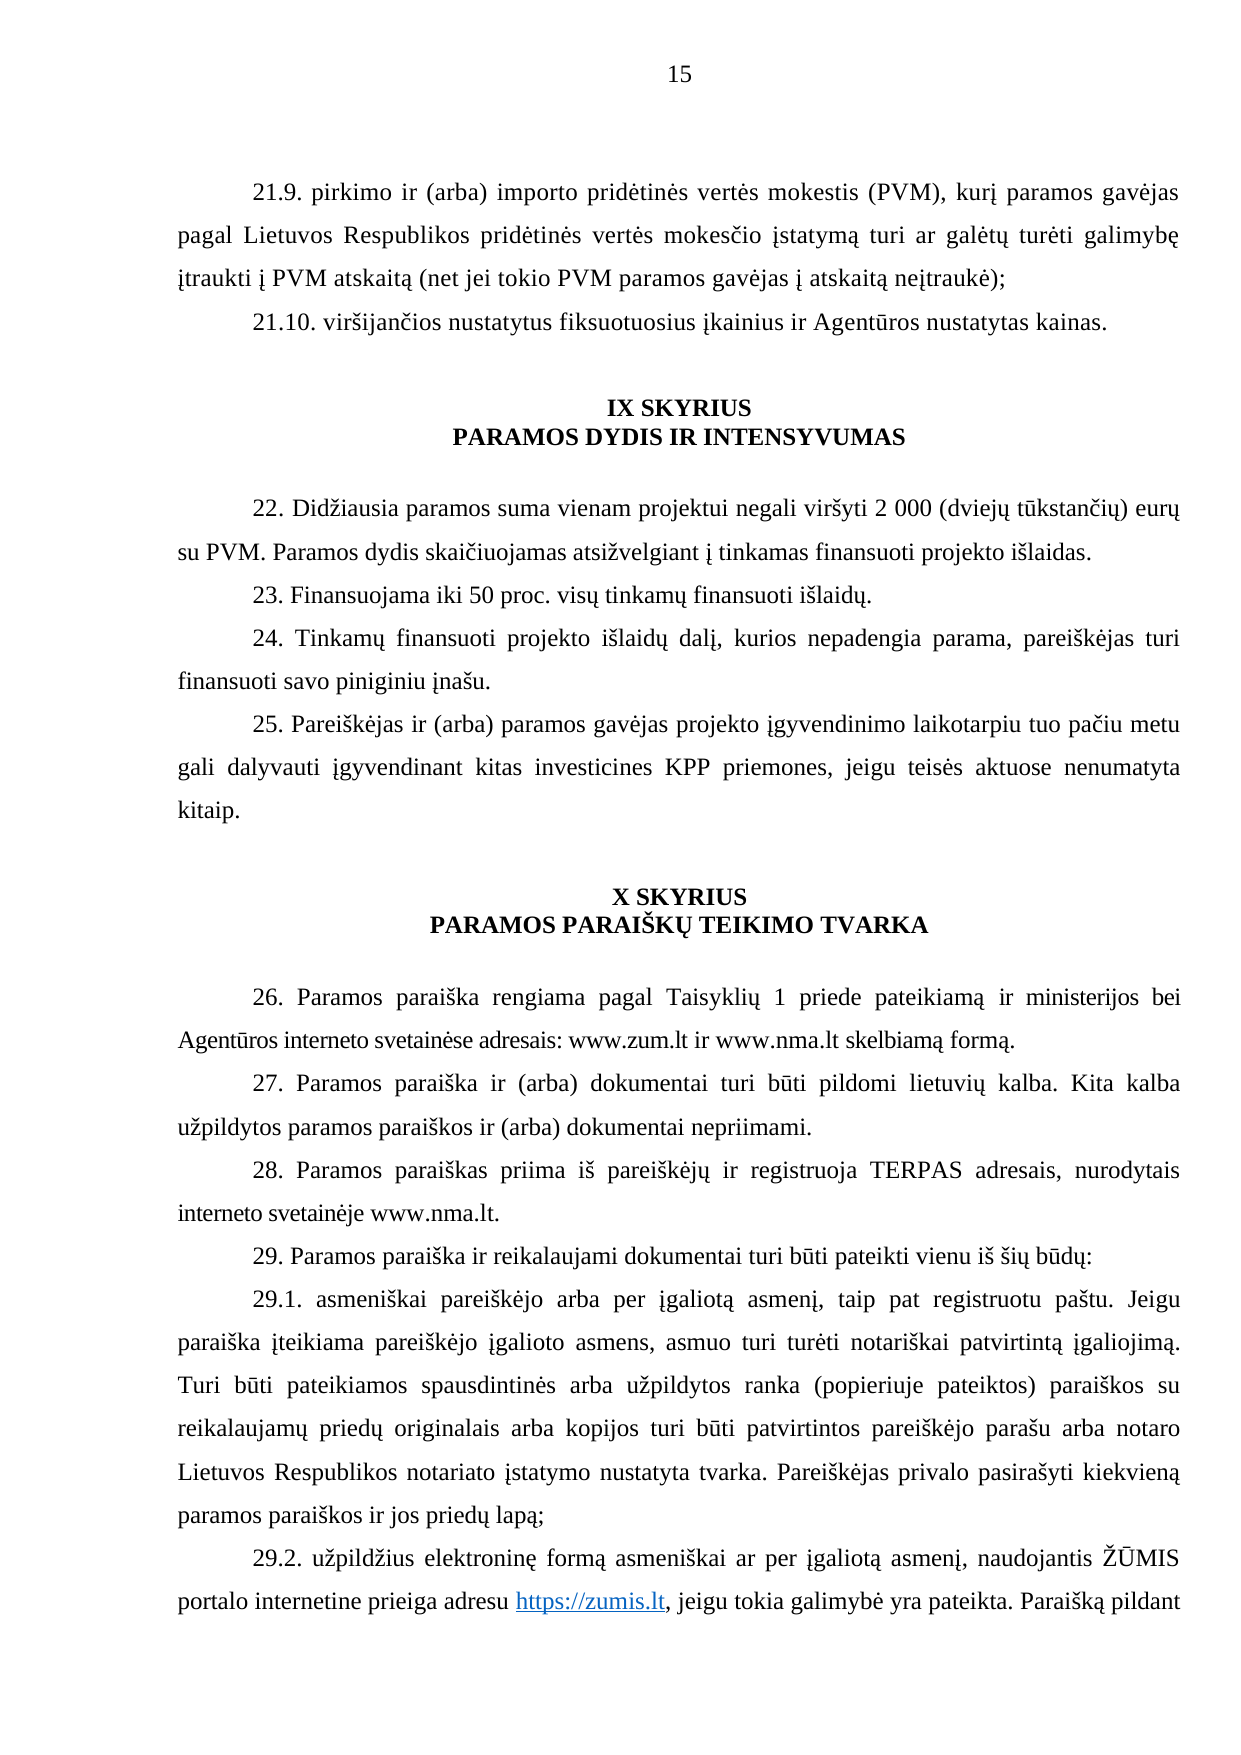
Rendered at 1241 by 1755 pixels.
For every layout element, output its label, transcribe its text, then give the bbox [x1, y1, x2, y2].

text 21.10. viršijančios nustatytus fiksuotuosius įkainius ir Agentūros nustatytas kainas. [177, 307, 1181, 335]
text PARAMOS DYDIS IR INTENSYVUMAS [177, 422, 1181, 450]
text 26. Paramos paraiška rengiama pagal Taisyklių 1 priede pateikiamą ir ministerijos bei Agentūros interneto svetainėse adresais: www.zum.lt ir www.nma.lt skelbiamą formą. [177, 982, 1181, 1054]
text 29.1. asmeniškai pareiškėjo arba per įgaliotą asmenį, taip pat registruotu paštu. Jeigu paraiška įteikiama pareiškėjo įgalioto asmens, asmuo turi turėti notariškai patvirtintą įgaliojimą. Turi būti pateikiamos spausdintinės arba užpildytos ranka (popieriuje pateiktos) paraiškos su reikalaujamų priedų originalais arba kopijos turi būti patvirtintos pareiškėjo parašu arba notaro Lietuvos Respublikos notariato įstatymo nustatyta tvarka. Pareiškėjas privalo pasirašyti kiekvieną paramos paraiškos ir jos priedų lapą; [177, 1284, 1181, 1528]
text 29.2. užpildžius elektroninę formą asmeniškai ar per įgaliotą asmenį, naudojantis ŽŪMIS portalo internetine prieiga adresu https://zumis.lt, jeigu tokia galimybė yra pateikta. Paraišką pildant [177, 1543, 1181, 1615]
text 22. Didžiausia paramos suma vienam projektui negali viršyti 2 000 (dviejų tūkstančių) eurų su PVM. Paramos dydis skaičiuojamas atsižvelgiant į tinkamas finansuoti projekto išlaidas. [177, 493, 1181, 565]
text 24. Tinkamų finansuoti projekto išlaidų dalį, kurios nepadengia parama, pareiškėjas turi finansuoti savo piniginiu įnašu. [177, 623, 1181, 695]
text IX SKYRIUS [177, 393, 1181, 422]
text X SKYRIUS [177, 882, 1181, 910]
text 28. Paramos paraiškas priima iš pareiškėjų ir registruoja TERPAS adresais, nurodytais interneto svetainėje www.nma.lt. [177, 1155, 1181, 1227]
text 21.9. pirkimo ir (arba) importo pridėtinės vertės mokestis (PVM), kurį paramos gavėjas pagal Lietuvos Respublikos pridėtinės vertės mokesčio įstatymą turi ar galėtų turėti galimybę įtraukti į PVM atskaitą (net jei tokio PVM paramos gavėjas į atskaitą neįtraukė); [177, 177, 1181, 292]
text 27. Paramos paraiška ir (arba) dokumentai turi būti pildomi lietuvių kalba. Kita kalba užpildytos paramos paraiškos ir (arba) dokumentai nepriimami. [177, 1068, 1181, 1140]
text 23. Finansuojama iki 50 proc. visų tinkamų finansuoti išlaidų. [177, 580, 1181, 608]
text 25. Pareiškėjas ir (arba) paramos gavėjas projekto įgyvendinimo laikotarpiu tuo pačiu metu gali dalyvauti įgyvendinant kitas investicines KPP priemones, jeigu teisės aktuose nenumatyta kitaip. [177, 709, 1181, 824]
text PARAMOS PARAIŠKŲ TEIKIMO TVARKA [177, 910, 1181, 939]
text 29. Paramos paraiška ir reikalaujami dokumentai turi būti pateikti vienu iš šių būdų: [177, 1241, 1181, 1270]
